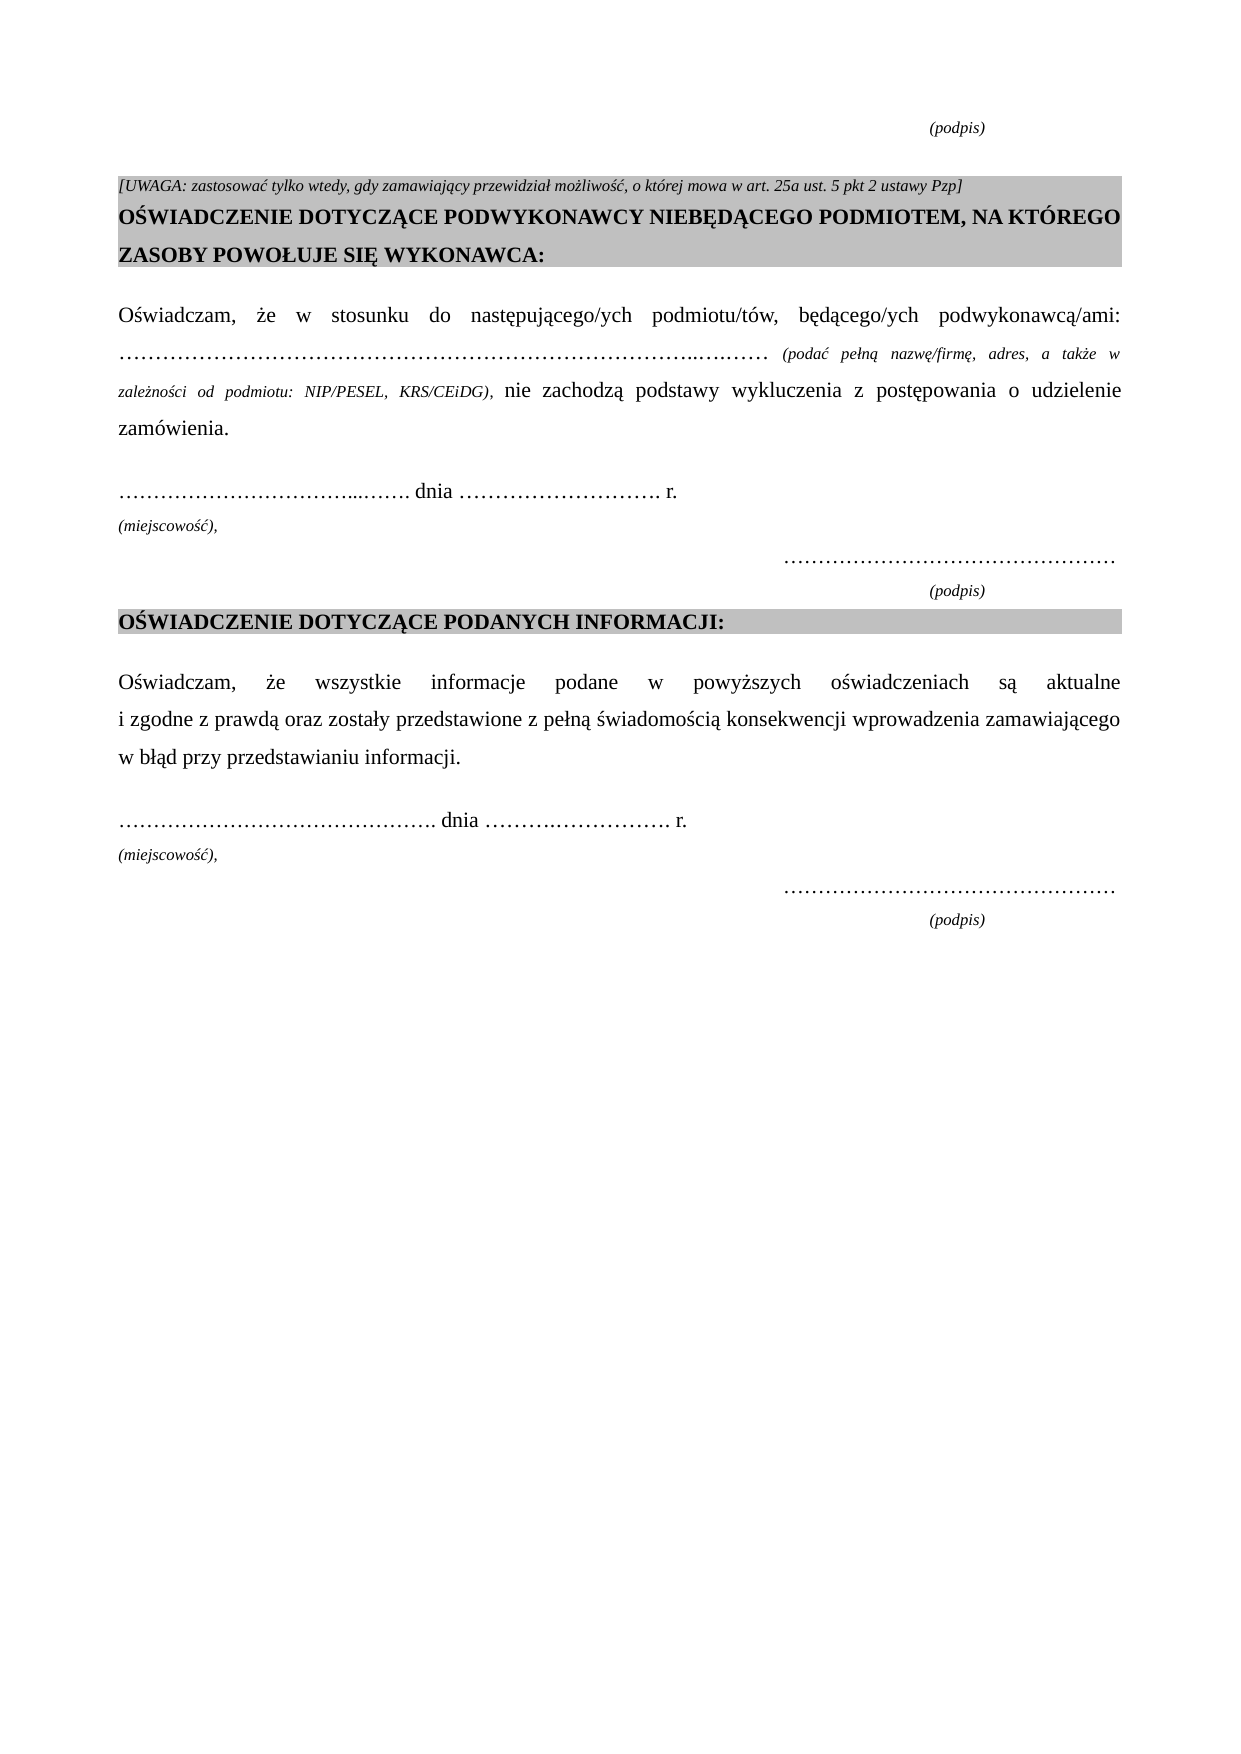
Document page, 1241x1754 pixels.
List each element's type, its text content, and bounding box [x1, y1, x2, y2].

text Oświadczam, że w stosunku do następującego/ych podmiotu/tów, będącego/ych podwykonawcą/ami: ……………………………………………………………………..….…… (podać pełną nazwę/firmę, adres, a także w zależności od podmiotu: NIP/PESEL, KRS/CEiDG), nie zachodzą podstawy wykluczenia z postępowania o udzielenie zamówienia. [118, 302, 1122, 440]
text (podpis) [856, 910, 1122, 929]
text [UWAGA: zastosować tylko wtedy, gdy zamawiający przewidział możliwość, o której mowa w art. 25a ust. 5 pkt 2 ustawy Pzp] [118, 176, 1122, 195]
text ……………………………...……. dnia ………………………. r. [118, 478, 1122, 503]
text ………………………………………. dnia ……….……………. r. [118, 807, 1122, 832]
text Oświadczam, że wszystkie informacje podane w powyższych oświadczeniach są aktualne i zgodne z prawdą oraz zostały przedstawione z pełną świadomością konsekwencji wprowadzenia zamawiającego w błąd przy przedstawianiu informacji. [118, 669, 1122, 769]
text (miejscowość), [118, 845, 1122, 864]
text (podpis) [856, 581, 1122, 600]
text (miejscowość), [118, 516, 1122, 535]
text ………………………………………… [118, 544, 1122, 568]
text ………………………………………… [118, 874, 1122, 898]
text OŚWIADCZENIE DOTYCZĄCE PODANYCH INFORMACJI: [118, 609, 1122, 634]
text OŚWIADCZENIE DOTYCZĄCE PODWYKONAWCY NIEBĘDĄCEGO PODMIOTEM, NA KTÓREGO ZASOBY POWOŁUJE SIĘ WYKONAWCA: [118, 204, 1122, 267]
text (podpis) [856, 118, 1122, 137]
